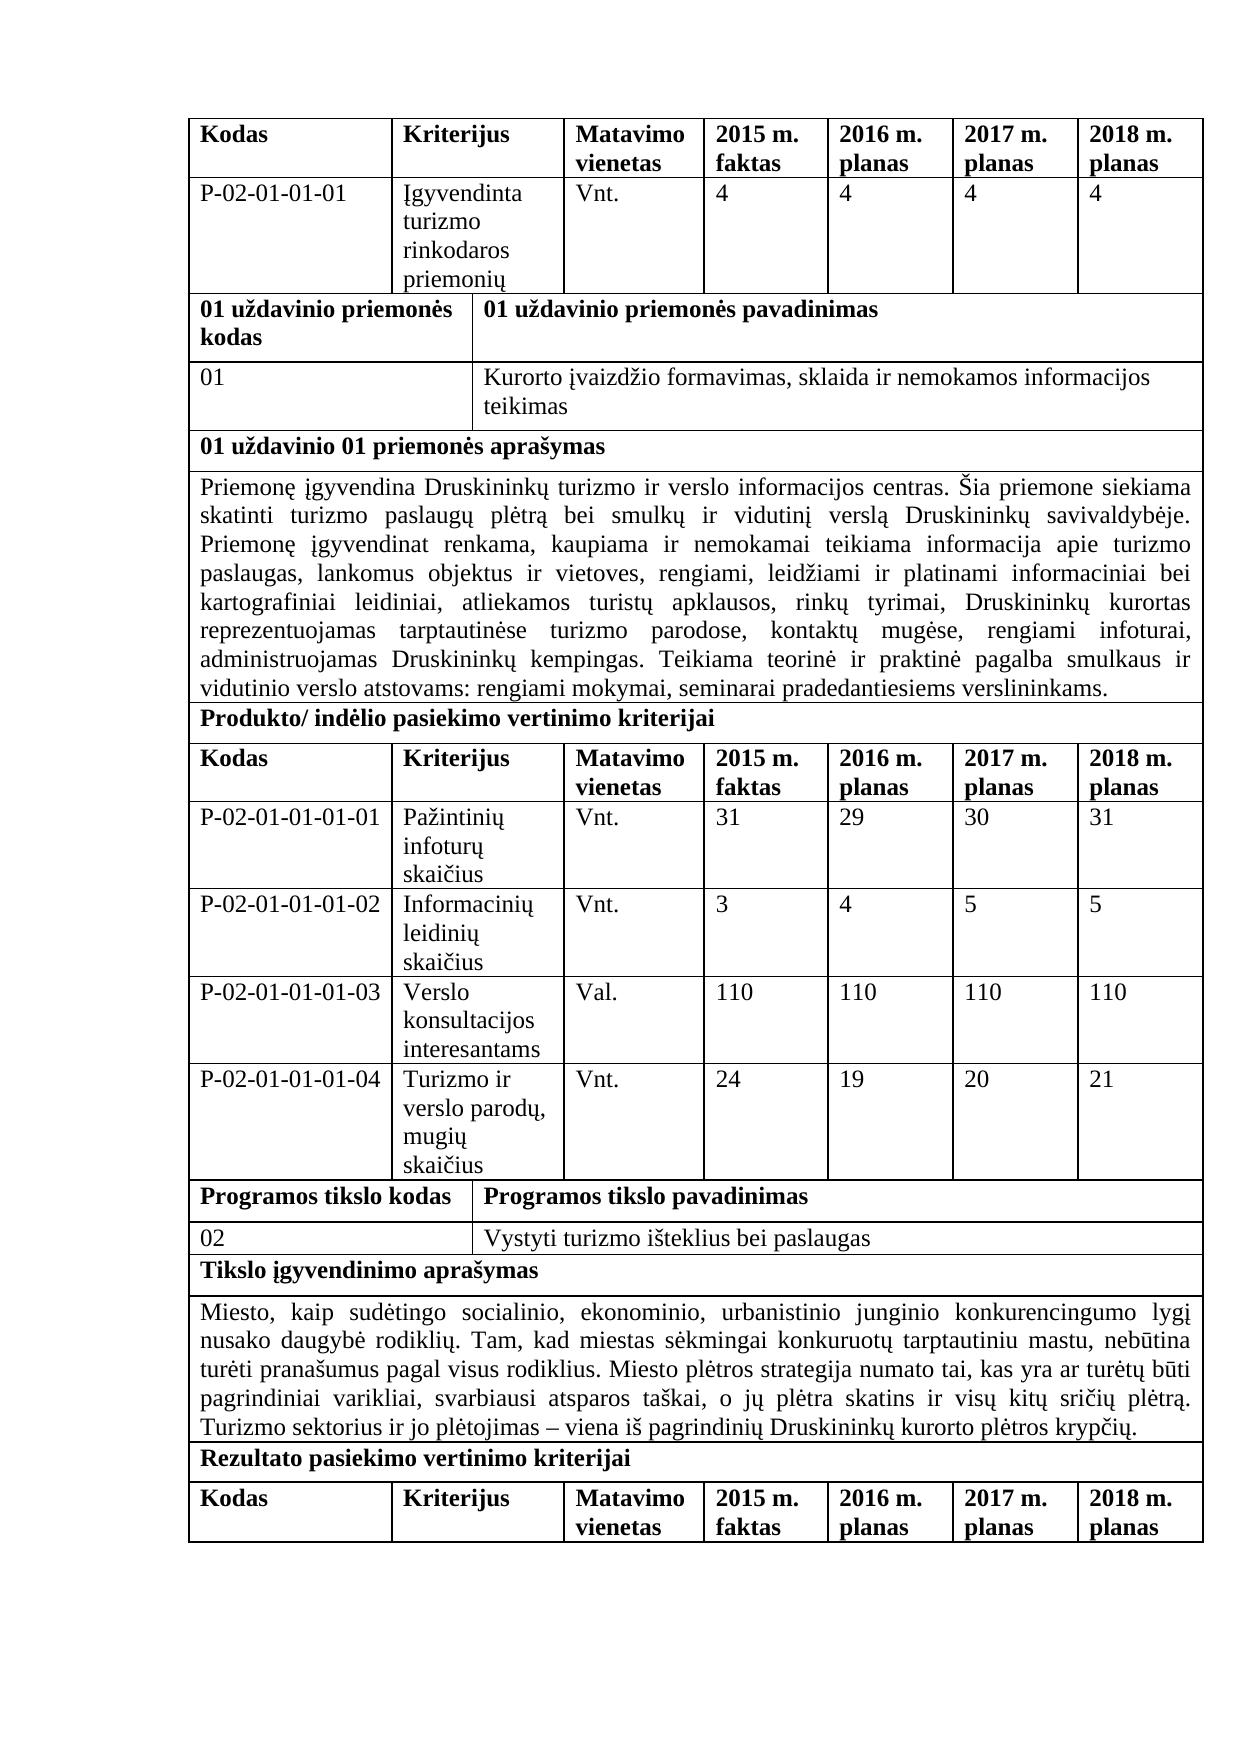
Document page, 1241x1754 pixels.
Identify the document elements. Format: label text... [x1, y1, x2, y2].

table_cell 21 [1079, 1064, 1202, 1179]
table_cell Verslo konsultacijos interesantams [393, 977, 563, 1063]
table_cell [1204, 361, 1210, 430]
table_cell 2015 m. faktas [705, 744, 827, 801]
table_cell [1204, 1441, 1210, 1481]
table_cell 2015 m. faktas [705, 1483, 827, 1541]
table_cell [1204, 888, 1210, 976]
table_cell 110 [1079, 977, 1202, 1063]
table_cell Vnt. [565, 889, 703, 976]
table_cell 3 [705, 889, 827, 976]
table_cell [1204, 471, 1210, 702]
table_cell 4 [1079, 178, 1202, 293]
table_cell Vnt. [565, 1064, 703, 1179]
table_cell 110 [829, 977, 952, 1063]
table_cell 2017 m. planas [954, 1483, 1077, 1541]
table_cell 24 [705, 1064, 827, 1179]
table_cell [1204, 293, 1210, 361]
table_cell 2016 m. planas [829, 1483, 952, 1541]
table_cell Vnt. [565, 802, 703, 888]
table_cell Kriterijus [393, 1483, 563, 1541]
table_cell [1204, 1221, 1210, 1254]
table_cell [1204, 1481, 1210, 1541]
table_cell Matavimo vienetas [565, 119, 703, 177]
table_cell Miesto, kaip sudėtingo socialinio, ekonominio, urbanistinio junginio konkurencingumo lygį nusako daugybė rodiklių. Tam, kad miestas sėkmingai konkuruotų tarptautiniu mastu, nebūtina turėti pranašumus pagal visus rodiklius. Miesto plėtros strategija numato tai, kas yra ar turėtų būti pagrindiniai varikliai, svarbiausi atsparos taškai, o jų plėtra skatins ir visų kitų sričių plėtrą. Turizmo sektorius ir jo plėtojimas – viena iš pagrindinių Druskininkų kurorto plėtros krypčių. [190, 1297, 1202, 1441]
table_cell 2016 m. planas [829, 744, 952, 801]
table_cell Val. [565, 977, 703, 1063]
table_cell 31 [1079, 802, 1202, 888]
table_cell Kodas [190, 1483, 391, 1541]
table_cell 2015 m. faktas [705, 119, 827, 177]
table_cell [1204, 1179, 1210, 1221]
table_cell Įgyvendinta turizmo rinkodaros priemonių [393, 178, 563, 293]
table_cell [1204, 1063, 1210, 1179]
table_cell 29 [829, 802, 952, 888]
table_cell [1204, 976, 1210, 1063]
table_cell 02 [190, 1223, 472, 1254]
table_cell Tikslo įgyvendinimo aprašymas [190, 1255, 1202, 1295]
table_cell Kriterijus [393, 119, 563, 177]
table_cell P-02-01-01-01-01 [190, 802, 391, 888]
table_cell 2018 m. planas [1079, 1483, 1202, 1541]
table_cell [1204, 118, 1210, 177]
table_cell 19 [829, 1064, 952, 1179]
table_cell Vystyti turizmo išteklius bei paslaugas [473, 1223, 1202, 1254]
table_cell Matavimo vienetas [565, 1483, 703, 1541]
table_cell Pažintinių infoturų skaičius [393, 802, 563, 888]
table_cell 4 [705, 178, 827, 293]
table_cell 2016 m. planas [829, 119, 952, 177]
table_cell 4 [954, 178, 1077, 293]
table_cell 5 [954, 889, 1077, 976]
table_cell [1204, 743, 1210, 801]
table_cell 2017 m. planas [954, 744, 1077, 801]
table_cell Kodas [190, 119, 391, 177]
table_cell Matavimo vienetas [565, 744, 703, 801]
table_cell Informacinių leidinių skaičius [393, 889, 563, 976]
table_cell 30 [954, 802, 1077, 888]
table_cell 2018 m. planas [1079, 119, 1202, 177]
table_cell [1204, 1254, 1210, 1295]
table_cell Kurorto įvaizdžio formavimas, sklaida ir nemokamos informacijos teikimas [473, 363, 1202, 430]
table_cell 4 [829, 178, 952, 293]
table_cell Programos tikslo kodas [190, 1181, 472, 1221]
table_cell 110 [705, 977, 827, 1063]
table_cell Turizmo ir verslo parodų, mugių skaičius [393, 1064, 563, 1179]
table_cell Programos tikslo pavadinimas [473, 1181, 1202, 1221]
table_cell [1204, 1295, 1210, 1441]
table_cell P-02-01-01-01 [190, 178, 391, 293]
table_cell Kodas [190, 744, 391, 801]
table_cell Rezultato pasiekimo vertinimo kriterijai [190, 1443, 1202, 1481]
table_cell 20 [954, 1064, 1077, 1179]
table_cell 4 [829, 889, 952, 976]
table_cell Vnt. [565, 178, 703, 293]
table_cell 01 uždavinio priemonės pavadinimas [473, 294, 1202, 361]
table_cell Priemonę įgyvendina Druskininkų turizmo ir verslo informacijos centras. Šia priemone siekiama skatinti turizmo paslaugų plėtrą bei smulkų ir vidutinį verslą Druskininkų savivaldybėje. Priemonę įgyvendinat renkama, kaupiama ir nemokamai teikiama informacija apie turizmo paslaugas, lankomus objektus ir vietoves, rengiami, leidžiami ir platinami informaciniai bei kartografiniai leidiniai, atliekamos turistų apklausos, rinkų tyrimai, Druskininkų kurortas reprezentuojamas tarptautinėse turizmo parodose, kontaktų mugėse, rengiami infoturai, administruojamas Druskininkų kempingas. Teikiama teorinė ir praktinė pagalba smulkaus ir vidutinio verslo atstovams: rengiami mokymai, seminarai pradedantiesiems verslininkams. [190, 472, 1202, 702]
table_cell P-02-01-01-01-03 [190, 977, 391, 1063]
table_cell P-02-01-01-01-04 [190, 1064, 391, 1179]
table_cell [1204, 801, 1210, 888]
table_cell Produkto/ indėlio pasiekimo vertinimo kriterijai [190, 703, 1202, 742]
table_cell 01 uždavinio 01 priemonės aprašymas [190, 431, 1202, 471]
table_cell 2018 m. planas [1079, 744, 1202, 801]
table_cell [1204, 702, 1210, 742]
table_cell [1204, 430, 1210, 471]
table_cell [1204, 177, 1210, 293]
table_cell 2017 m. planas [954, 119, 1077, 177]
table_cell 31 [705, 802, 827, 888]
table_cell Kriterijus [393, 744, 563, 801]
table_cell P-02-01-01-01-02 [190, 889, 391, 976]
table_cell 110 [954, 977, 1077, 1063]
table_cell 01 uždavinio priemonės kodas [190, 294, 472, 361]
table_cell 5 [1079, 889, 1202, 976]
table_cell 01 [190, 363, 472, 430]
